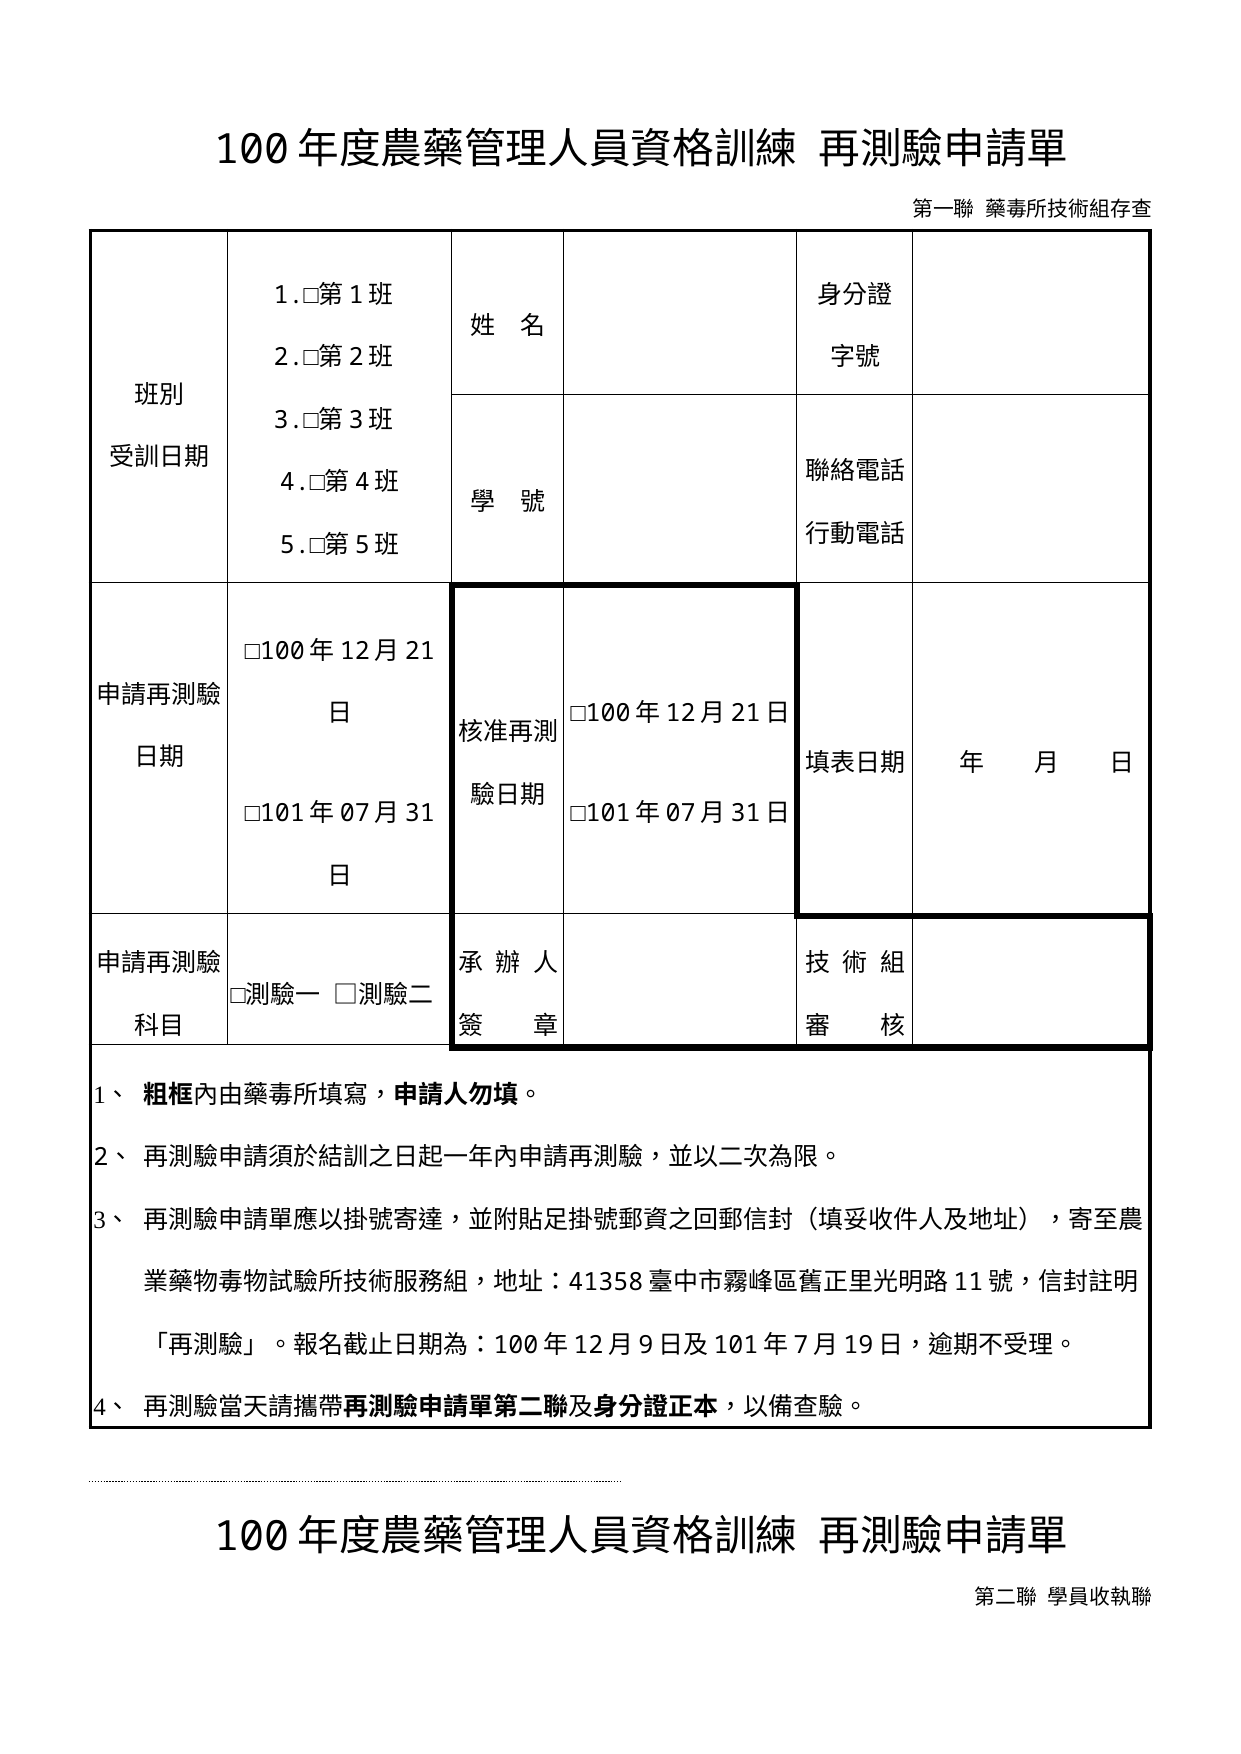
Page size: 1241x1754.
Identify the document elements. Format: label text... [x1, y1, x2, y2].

table_cell [913, 395, 1148, 582]
table_cell 學 號 [452, 395, 563, 582]
table_cell 申請再測驗科目 [92, 914, 227, 1044]
text 第一聯 藥毒所技術組存查 [89, 166, 1152, 229]
table_cell 聯絡電話行動電話 [797, 395, 912, 582]
table_header [564, 232, 796, 394]
table_header 姓 名 [452, 232, 563, 394]
table_cell 申請再測驗日期 [92, 583, 227, 913]
table_cell □100年12月21日 □101年07月31日 [228, 583, 449, 913]
table_cell 核准再測驗日期 [455, 588, 563, 913]
text 100年度農藥管理人員資格訓練 再測驗申請單 [89, 104, 1152, 166]
text 100年度農藥管理人員資格訓練 再測驗申請單 [89, 1491, 1152, 1554]
table_cell [564, 914, 796, 1044]
table_cell □測驗一 □測驗二 [228, 914, 449, 1044]
table_header 1.□第1班 2.□第2班 3.□第3班 4.□第4班 5.□第5班 [228, 232, 451, 582]
table_cell 填表日期 [800, 583, 912, 913]
table_header [913, 232, 1148, 394]
table_cell 粗框內由藥毒所填寫，申請人勿填。 再測驗申請須於結訓之日起一年內申請再測驗，並以二次為限。 再測驗申請單應以掛號寄達，並附貼足掛號郵資之回郵信封（填妥收件人及地址），寄至農業藥物毒物試驗所技術服務組，地址：41358臺中市霧峰區舊正里光明路11號，信封註明「再測驗」。報名截止日期為：100年12月9日及101年7月19日，逾期不受理。 再測驗當天請攜帶再測驗申請單第二聯及身分證正本，以備查驗。 [92, 1045, 1148, 1426]
text 第二聯 學員收執聯 [89, 1554, 1152, 1616]
table_cell □100年12月21日 □101年07月31日 [564, 588, 794, 913]
table_cell 技 術 組 審 核 [797, 919, 912, 1044]
table_cell [564, 395, 796, 582]
table_cell 承 辦 人 簽 章 [455, 914, 563, 1044]
table_header 身分證 字號 [797, 232, 912, 394]
table_cell [913, 919, 1147, 1044]
table_header 班別 受訓日期 [92, 232, 227, 582]
table_cell 年 月 日 [913, 583, 1148, 913]
